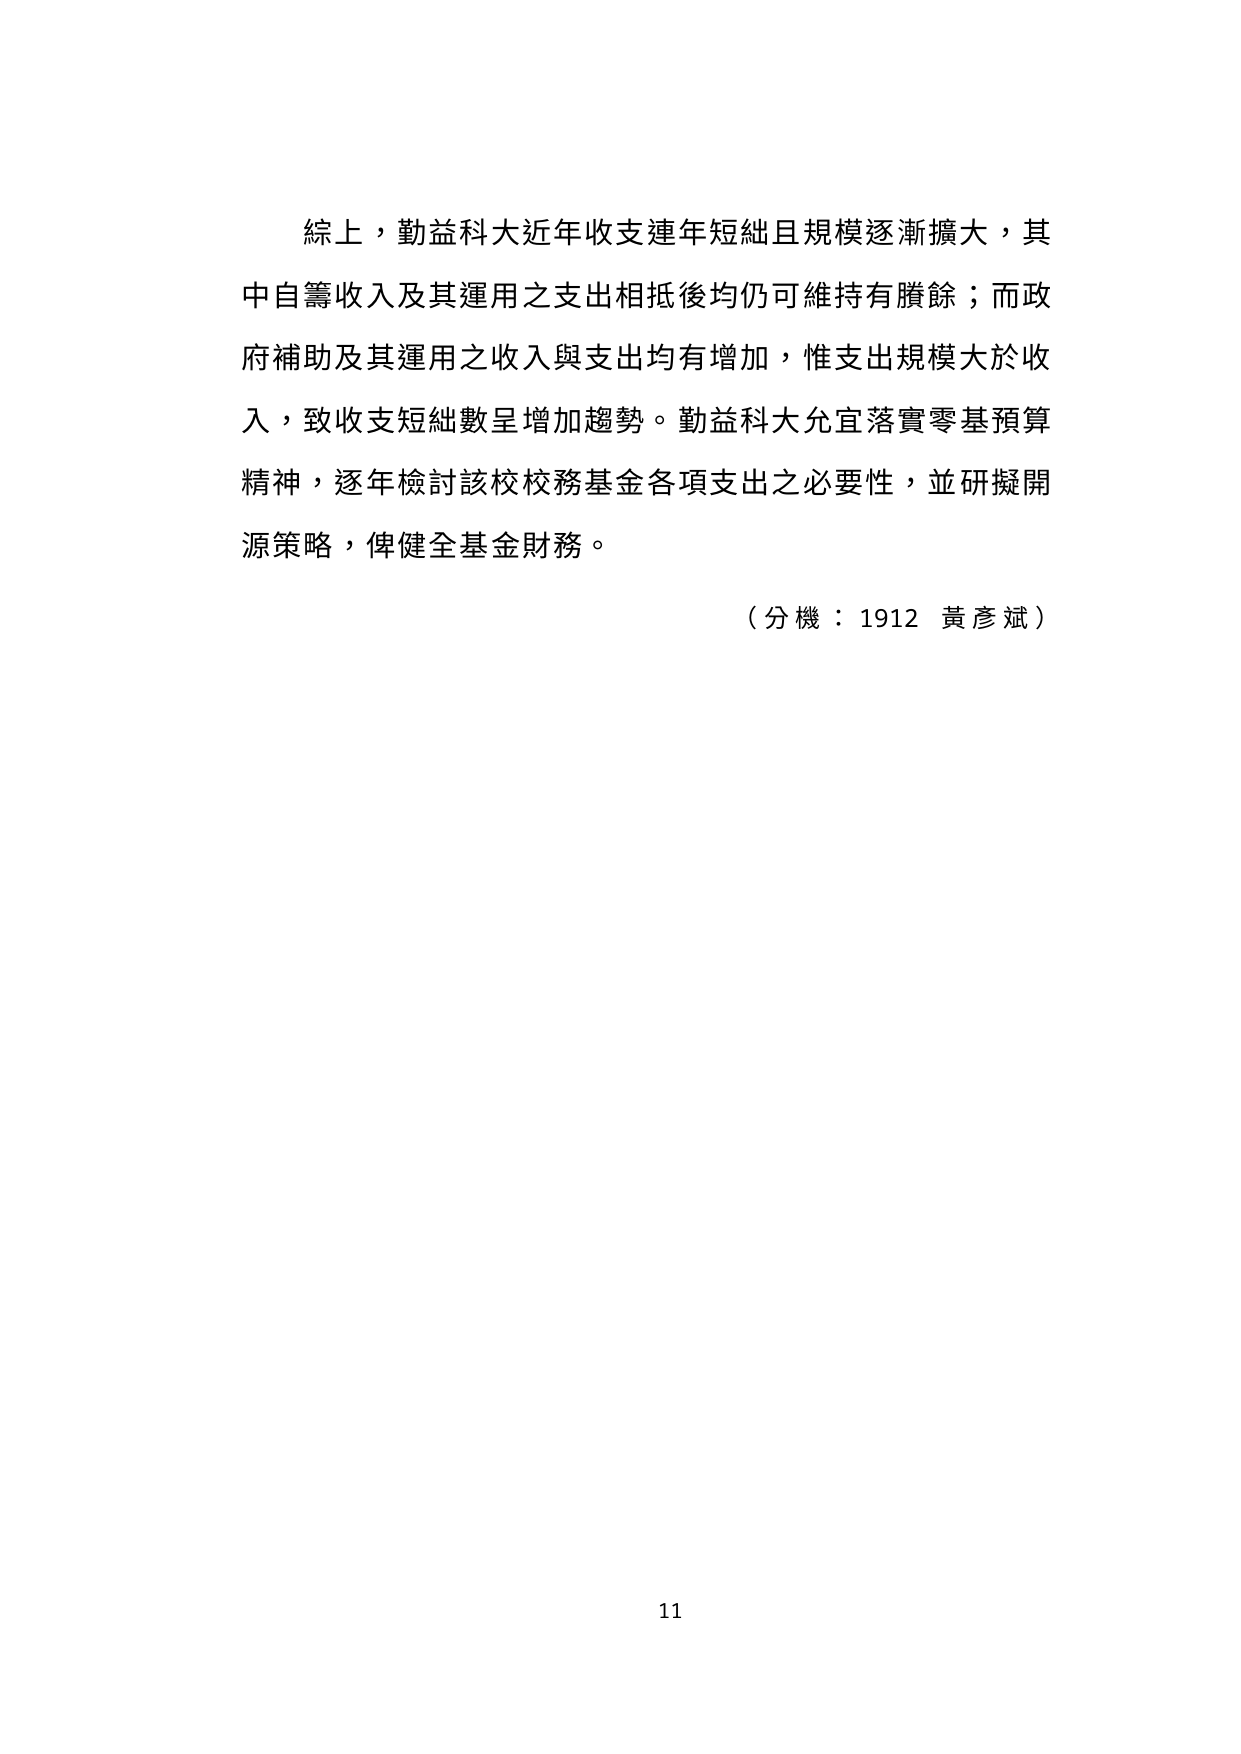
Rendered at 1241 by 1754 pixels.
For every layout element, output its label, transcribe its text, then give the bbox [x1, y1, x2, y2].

text 綜上，勤益科大近年收支連年短絀且規模逐漸擴大，其中自籌收入及其運用之支出相抵後均仍可維持有賸餘；而政府補助及其運用之收入與支出均有增加，惟支出規模大於收入，致收支短絀數呈增加趨勢。勤益科大允宜落實零基預算精神，逐年檢討該校校務基金各項支出之必要性，並研擬開源策略，俾健全基金財務。 [236, 189, 1063, 564]
text （分機：1912 黃彥斌） [177, 564, 1063, 627]
